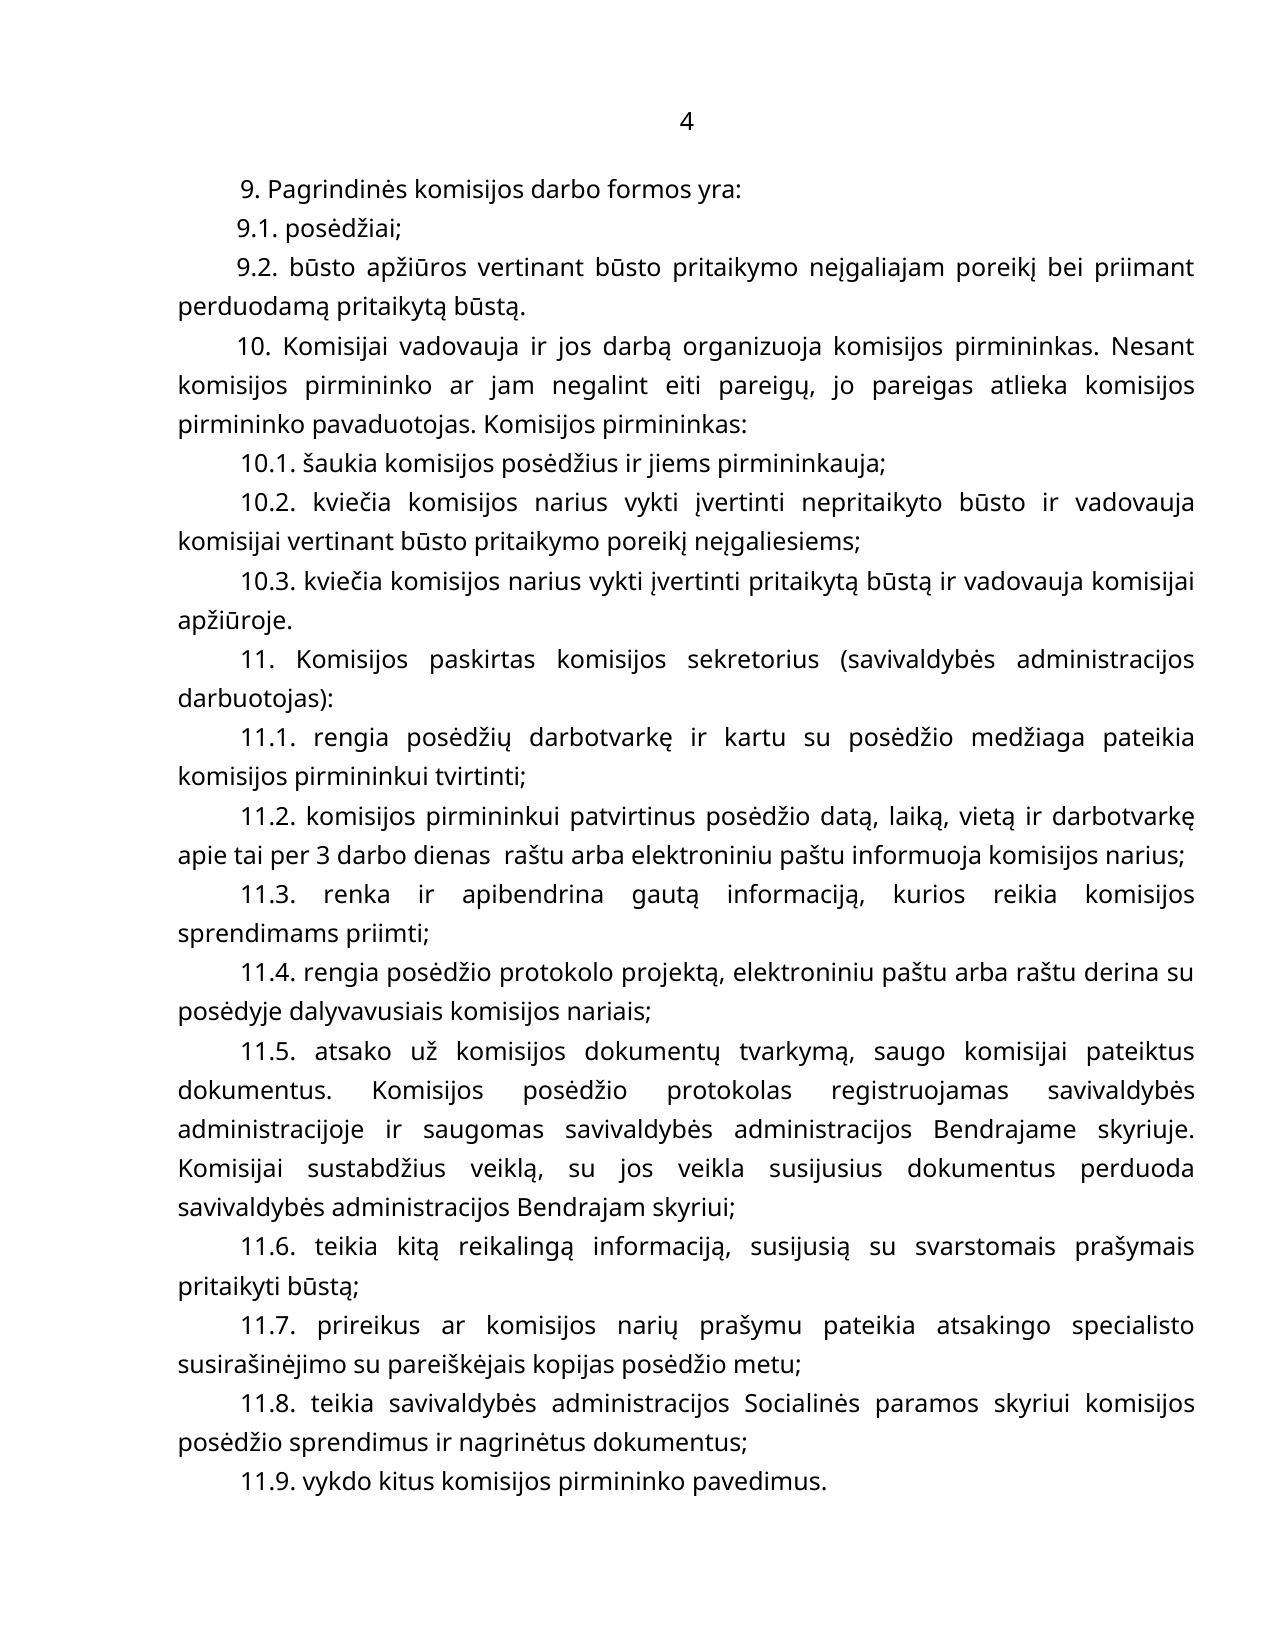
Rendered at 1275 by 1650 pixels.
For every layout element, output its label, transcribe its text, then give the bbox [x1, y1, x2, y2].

text 11.4. rengia posėdžio protokolo projektą, elektroniniu paštu arba raštu derina su posėdyje dalyvavusiais komisijos nariais; [177, 955, 1196, 1028]
text 9.2. būsto apžiūros vertinant būsto pritaikymo neįgaliajam poreikį bei priimant perduodamą pritaikytą būstą. [177, 250, 1196, 323]
text 11.5. atsako už komisijos dokumentų tvarkymą, saugo komisijai pateiktus dokumentus. Komisijos posėdžio protokolas registruojamas savivaldybės administracijoje ir saugomas savivaldybės administracijos Bendrajame skyriuje. Komisijai sustabdžius veiklą, su jos veikla susijusius dokumentus perduoda savivaldybės administracijos Bendrajam skyriui; [177, 1033, 1196, 1224]
text 11.6. teikia kitą reikalingą informaciją, susijusią su svarstomais prašymais pritaikyti būstą; [177, 1229, 1196, 1302]
text 10.3. kviečia komisijos narius vykti įvertinti pritaikytą būstą ir vadovauja komisijai apžiūroje. [177, 563, 1196, 636]
text 11.2. komisijos pirmininkui patvirtinus posėdžio datą, laiką, vietą ir darbotvarkę apie tai per 3 darbo dienas raštu arba elektroniniu paštu informuoja komisijos narius; [177, 798, 1196, 871]
text 11.9. vykdo kitus komisijos pirmininko pavedimus. [177, 1464, 1196, 1498]
text 10.1. šaukia komisijos posėdžius ir jiems pirmininkauja; [177, 446, 1196, 480]
text 11. Komisijos paskirtas komisijos sekretorius (savivaldybės administracijos darbuotojas): [177, 642, 1196, 715]
text 10. Komisijai vadovauja ir jos darbą organizuoja komisijos pirmininkas. Nesant komisijos pirmininko ar jam negalint eiti pareigų, jo pareigas atlieka komisijos pirmininko pavaduotojas. Komisijos pirmininkas: [177, 328, 1196, 441]
text 11.1. rengia posėdžių darbotvarkę ir kartu su posėdžio medžiaga pateikia komisijos pirmininkui tvirtinti; [177, 720, 1196, 793]
text 9. Pagrindinės komisijos darbo formos yra: [177, 172, 1196, 206]
text 11.3. renka ir apibendrina gautą informaciją, kurios reikia komisijos sprendimams priimti; [177, 877, 1196, 950]
text 11.7. prireikus ar komisijos narių prašymu pateikia atsakingo specialisto susirašinėjimo su pareiškėjais kopijas posėdžio metu; [177, 1307, 1196, 1381]
text 11.8. teikia savivaldybės administracijos Socialinės paramos skyriui komisijos posėdžio sprendimus ir nagrinėtus dokumentus; [177, 1386, 1196, 1459]
text 9.1. posėdžiai; [236, 211, 1196, 245]
text 10.2. kviečia komisijos narius vykti įvertinti nepritaikyto būsto ir vadovauja komisijai vertinant būsto pritaikymo poreikį neįgaliesiems; [177, 485, 1196, 558]
